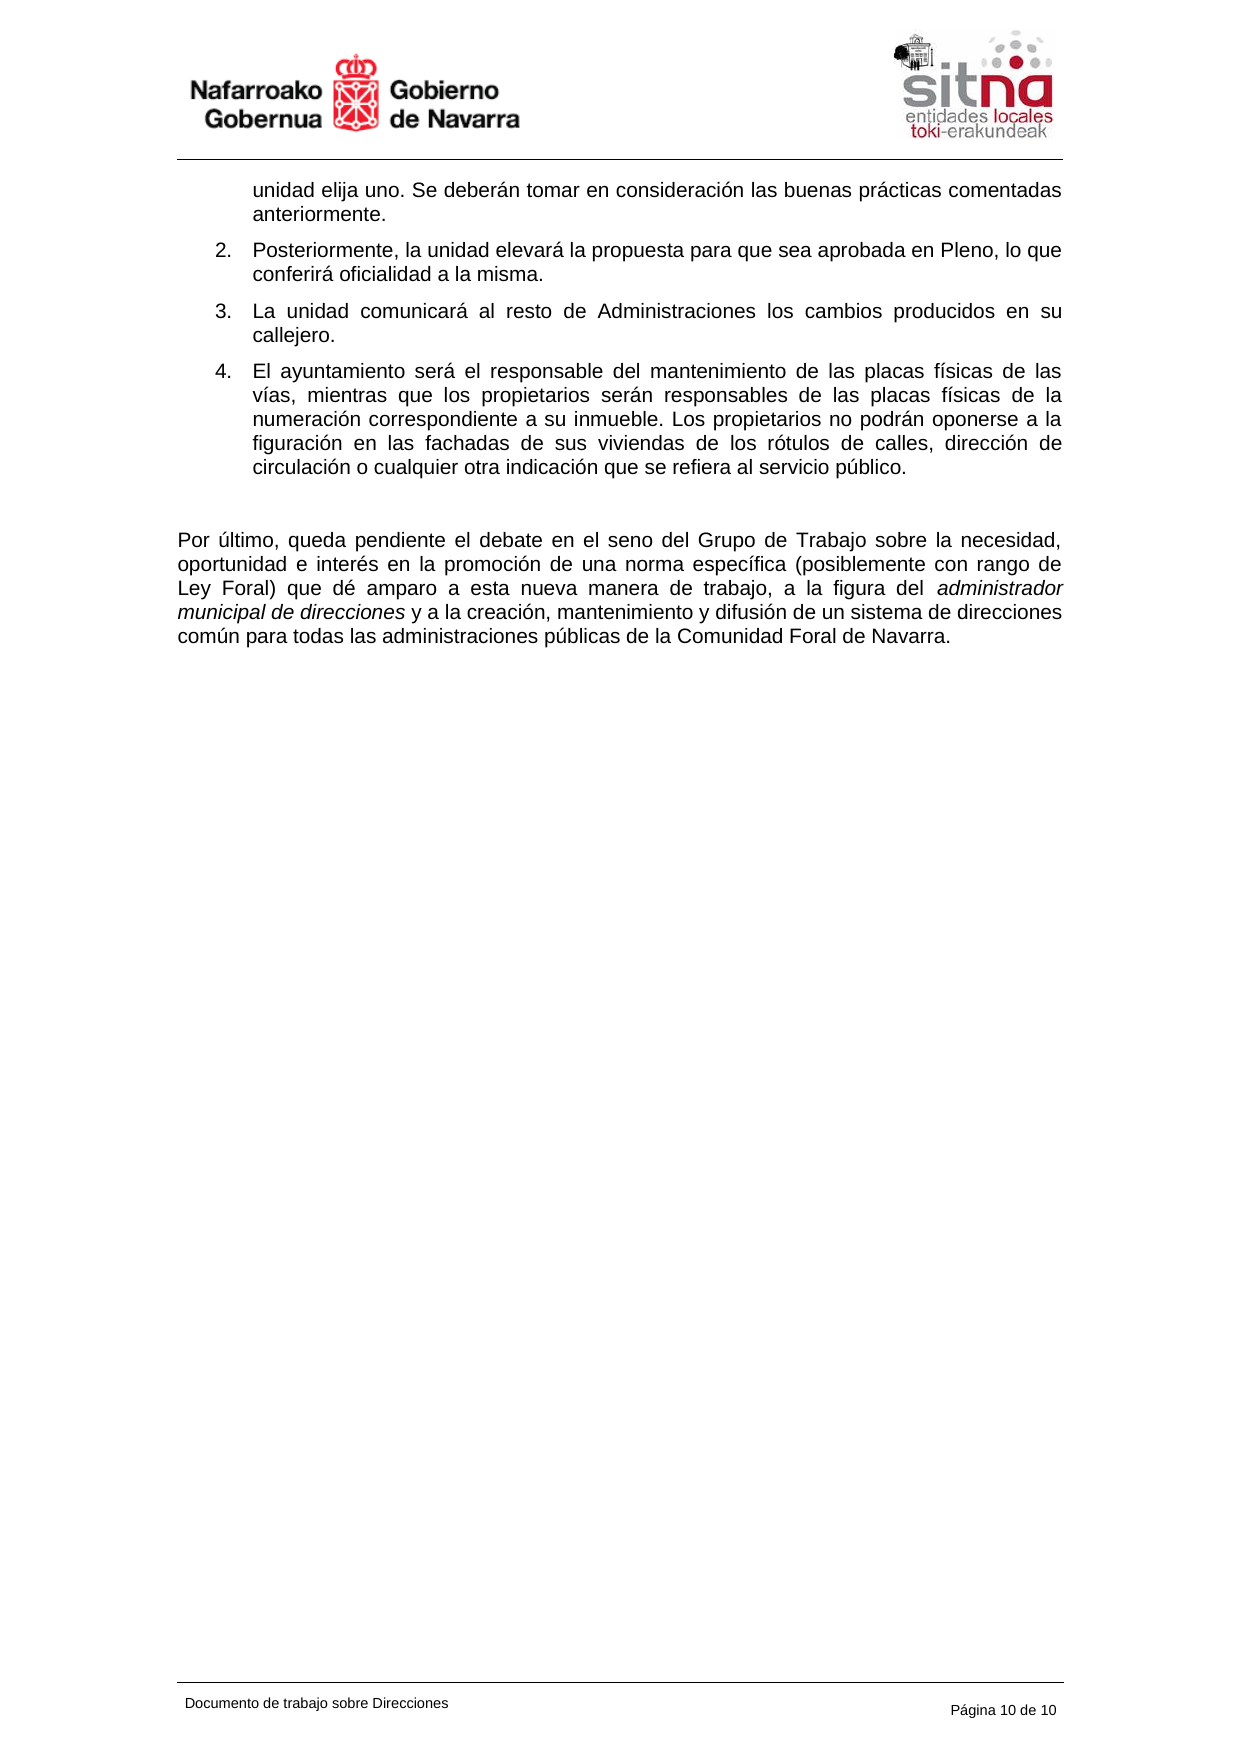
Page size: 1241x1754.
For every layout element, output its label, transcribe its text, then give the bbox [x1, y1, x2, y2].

text Por último, queda pendiente el debate en el seno del Grupo de Trabajo sobre la necesidad, oportunidad e interés en la promoción de una norma específica (posiblemente con rango de Ley Foral) que dé amparo a esta nueva manera de trabajo, a la figura del administrador municipal de direcciones y a la creación, mantenimiento y difusión de un sistema de direcciones común para todas las administraciones públicas de la Comunidad Foral de Navarra. [177, 528, 1063, 648]
list La unidad comunicará al resto de Administraciones los cambios producidos en su callejero. [215, 299, 1063, 347]
list unidad elija uno. Se deberán tomar en consideración las buenas prácticas comentadas anteriormente. [215, 178, 1063, 226]
picture [180, 42, 529, 142]
list Posteriormente, la unidad elevará la propuesta para que sea aprobada en Pleno, lo que conferirá oficialidad a la misma. [215, 238, 1063, 286]
list El ayuntamiento será el responsable del mantenimiento de las placas físicas de las vías, mientras que los propietarios serán responsables de las placas físicas de la numeración correspondiente a su inmueble. Los propietarios no podrán oponerse a la figuración en las fachadas de sus viviendas de los rótulos de calles, dirección de circulación o cualquier otra indicación que se refiera al servicio público. [215, 359, 1063, 479]
picture [893, 28, 1055, 140]
